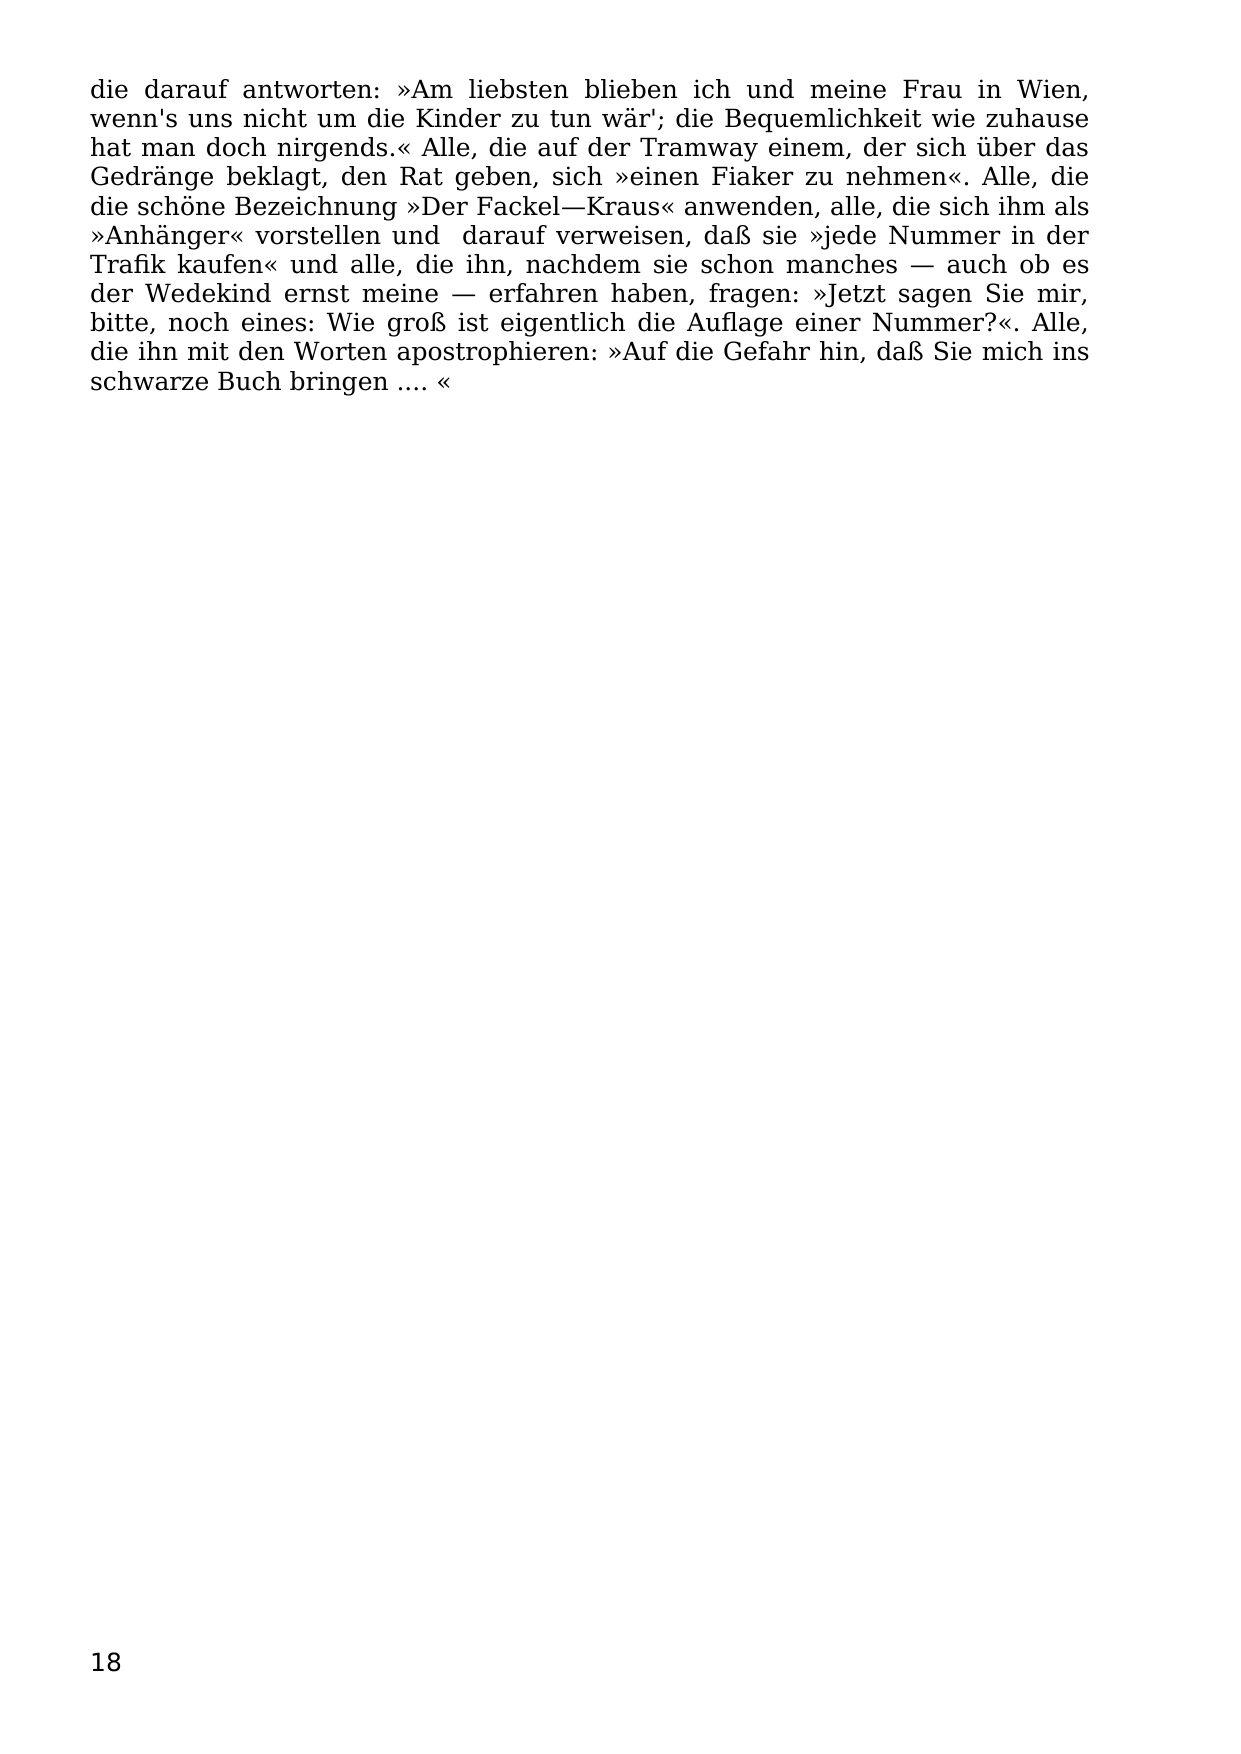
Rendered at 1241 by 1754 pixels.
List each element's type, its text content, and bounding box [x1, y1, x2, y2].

text die darauf antworten: »Am liebsten blieben ich und meine Frau in Wien, wenn's uns nicht um die Kinder zu tun wär'; die Bequemlichkeit wie zuhause hat man doch nirgends.« Alle, die auf der Tramway einem, der sich über das Gedränge beklagt, den Rat geben, sich »einen Fiaker zu nehmen«. Alle, die die schöne Bezeichnung »Der Fackel—Kraus« anwenden, alle, die sich ihm als »Anhänger« vorstellen und darauf verweisen, daß sie »jede Nummer in der Trafik kaufen« und alle, die ihn, nachdem sie schon manches — auch ob es der Wedekind ernst meine — erfahren haben, fragen: »Jetzt sagen Sie mir, bitte, noch eines: Wie groß ist eigentlich die Auflage einer Nummer?«. Alle, die ihn mit den Worten apostrophieren: »Auf die Gefahr hin, daß Sie mich ins schwarze Buch bringen .... « [90, 75, 1091, 396]
